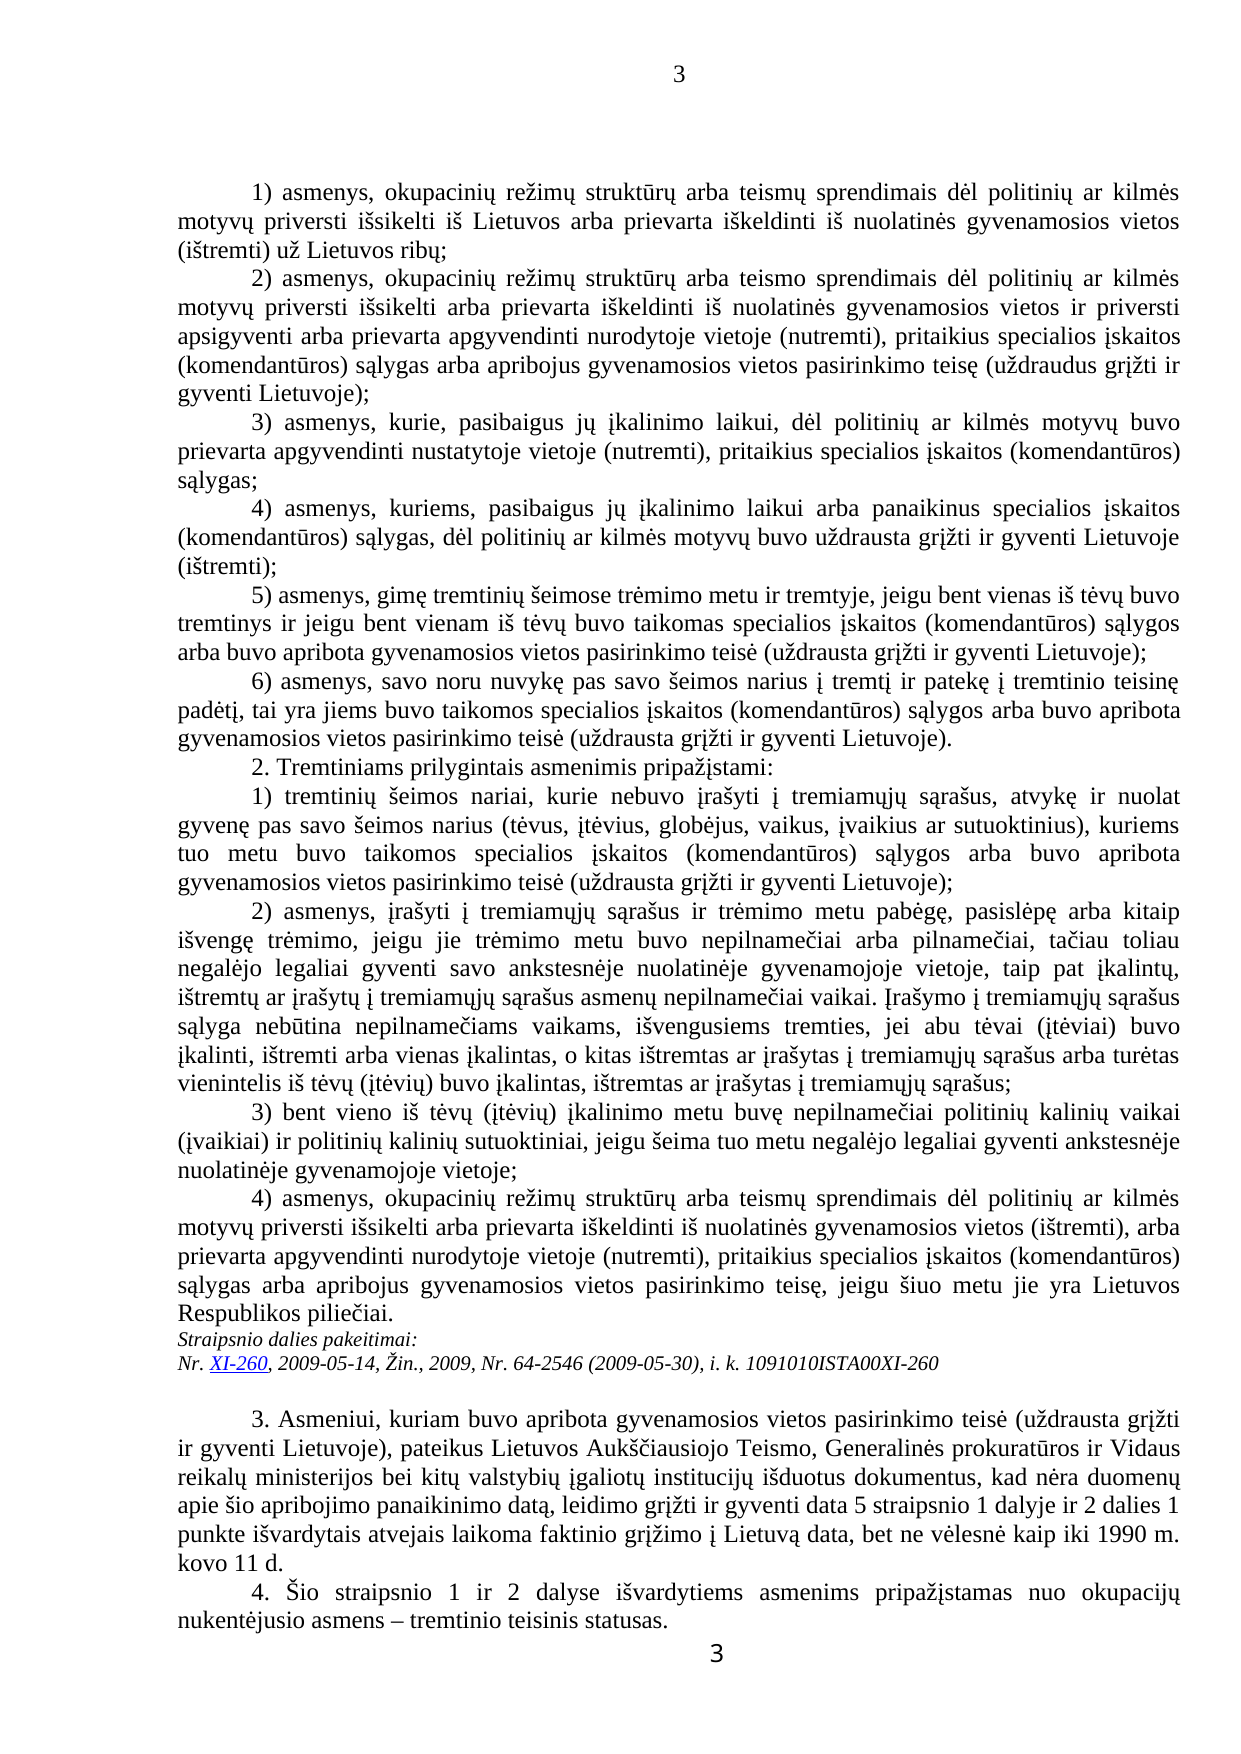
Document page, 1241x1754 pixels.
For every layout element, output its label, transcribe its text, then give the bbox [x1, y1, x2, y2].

text 2) asmenys, okupacinių režimų struktūrų arba teismo sprendimais dėl politinių ar kilmės motyvų priversti išsikelti arba prievarta iškeldinti iš nuolatinės gyvenamosios vietos ir priversti apsigyventi arba prievarta apgyvendinti nurodytoje vietoje (nutremti), pritaikius specialios įskaitos (komendantūros) sąlygas arba apribojus gyvenamosios vietos pasirinkimo teisę (uždraudus grįžti ir gyventi Lietuvoje); [177, 263, 1181, 407]
text 4. Šio straipsnio 1 ir 2 dalyse išvardytiems asmenims pripažįstamas nuo okupacijų nukentėjusio asmens – tremtinio teisinis statusas. [177, 1577, 1181, 1634]
text 4) asmenys, kuriems, pasibaigus jų įkalinimo laikui arba panaikinus specialios įskaitos (komendantūros) sąlygas, dėl politinių ar kilmės motyvų buvo uždrausta grįžti ir gyventi Lietuvoje (ištremti); [177, 493, 1181, 580]
text 2. Tremtiniams prilygintais asmenimis pripažįstami: [177, 752, 1181, 781]
text 5) asmenys, gimę tremtinių šeimose trėmimo metu ir tremtyje, jeigu bent vienas iš tėvų buvo tremtinys ir jeigu bent vienam iš tėvų buvo taikomas specialios įskaitos (komendantūros) sąlygos arba buvo apribota gyvenamosios vietos pasirinkimo teisė (uždrausta grįžti ir gyventi Lietuvoje); [177, 580, 1181, 666]
text 1) tremtinių šeimos nariai, kurie nebuvo įrašyti į tremiamųjų sąrašus, atvykę ir nuolat gyvenę pas savo šeimos narius (tėvus, įtėvius, globėjus, vaikus, įvaikius ar sutuoktinius), kuriems tuo metu buvo taikomos specialios įskaitos (komendantūros) sąlygos arba buvo apribota gyvenamosios vietos pasirinkimo teisė (uždrausta grįžti ir gyventi Lietuvoje); [177, 781, 1181, 896]
text 3. Asmeniui, kuriam buvo apribota gyvenamosios vietos pasirinkimo teisė (uždrausta grįžti ir gyventi Lietuvoje), pateikus Lietuvos Aukščiausiojo Teismo, Generalinės prokuratūros ir Vidaus reikalų ministerijos bei kitų valstybių įgaliotų institucijų išduotus dokumentus, kad nėra duomenų apie šio apribojimo panaikinimo datą, leidimo grįžti ir gyventi data 5 straipsnio 1 dalyje ir 2 dalies 1 punkte išvardytais atvejais laikoma faktinio grįžimo į Lietuvą data, bet ne vėlesnė kaip iki 1990 m. kovo 11 d. [177, 1404, 1181, 1577]
text 3) bent vieno iš tėvų (įtėvių) įkalinimo metu buvę nepilnamečiai politinių kalinių vaikai (įvaikiai) ir politinių kalinių sutuoktiniai, jeigu šeima tuo metu negalėjo legaliai gyventi ankstesnėje nuolatinėje gyvenamojoje vietoje; [177, 1097, 1181, 1183]
text 3) asmenys, kurie, pasibaigus jų įkalinimo laikui, dėl politinių ar kilmės motyvų buvo prievarta apgyvendinti nustatytoje vietoje (nutremti), pritaikius specialios įskaitos (komendantūros) sąlygas; [177, 407, 1181, 493]
text Straipsnio dalies pakeitimai: [177, 1327, 1181, 1351]
text Nr. XI-260, 2009-05-14, Žin., 2009, Nr. 64-2546 (2009-05-30), i. k. 1091010ISTA00XI-260 [177, 1351, 1181, 1375]
text 6) asmenys, savo noru nuvykę pas savo šeimos narius į tremtį ir patekę į tremtinio teisinę padėtį, tai yra jiems buvo taikomos specialios įskaitos (komendantūros) sąlygos arba buvo apribota gyvenamosios vietos pasirinkimo teisė (uždrausta grįžti ir gyventi Lietuvoje). [177, 666, 1181, 752]
text 4) asmenys, okupacinių režimų struktūrų arba teismų sprendimais dėl politinių ar kilmės motyvų priversti išsikelti arba prievarta iškeldinti iš nuolatinės gyvenamosios vietos (ištremti), arba prievarta apgyvendinti nurodytoje vietoje (nutremti), pritaikius specialios įskaitos (komendantūros) sąlygas arba apribojus gyvenamosios vietos pasirinkimo teisę, jeigu šiuo metu jie yra Lietuvos Respublikos piliečiai. [177, 1183, 1181, 1327]
text 1) asmenys, okupacinių režimų struktūrų arba teismų sprendimais dėl politinių ar kilmės motyvų priversti išsikelti iš Lietuvos arba prievarta iškeldinti iš nuolatinės gyvenamosios vietos (ištremti) už Lietuvos ribų; [177, 177, 1181, 263]
text 2) asmenys, įrašyti į tremiamųjų sąrašus ir trėmimo metu pabėgę, pasislėpę arba kitaip išvengę trėmimo, jeigu jie trėmimo metu buvo nepilnamečiai arba pilnamečiai, tačiau toliau negalėjo legaliai gyventi savo ankstesnėje nuolatinėje gyvenamojoje vietoje, taip pat įkalintų, ištremtų ar įrašytų į tremiamųjų sąrašus asmenų nepilnamečiai vaikai. Įrašymo į tremiamųjų sąrašus sąlyga nebūtina nepilnamečiams vaikams, išvengusiems tremties, jei abu tėvai (įtėviai) buvo įkalinti, ištremti arba vienas įkalintas, o kitas ištremtas ar įrašytas į tremiamųjų sąrašus arba turėtas vienintelis iš tėvų (įtėvių) buvo įkalintas, ištremtas ar įrašytas į tremiamųjų sąrašus; [177, 896, 1181, 1097]
